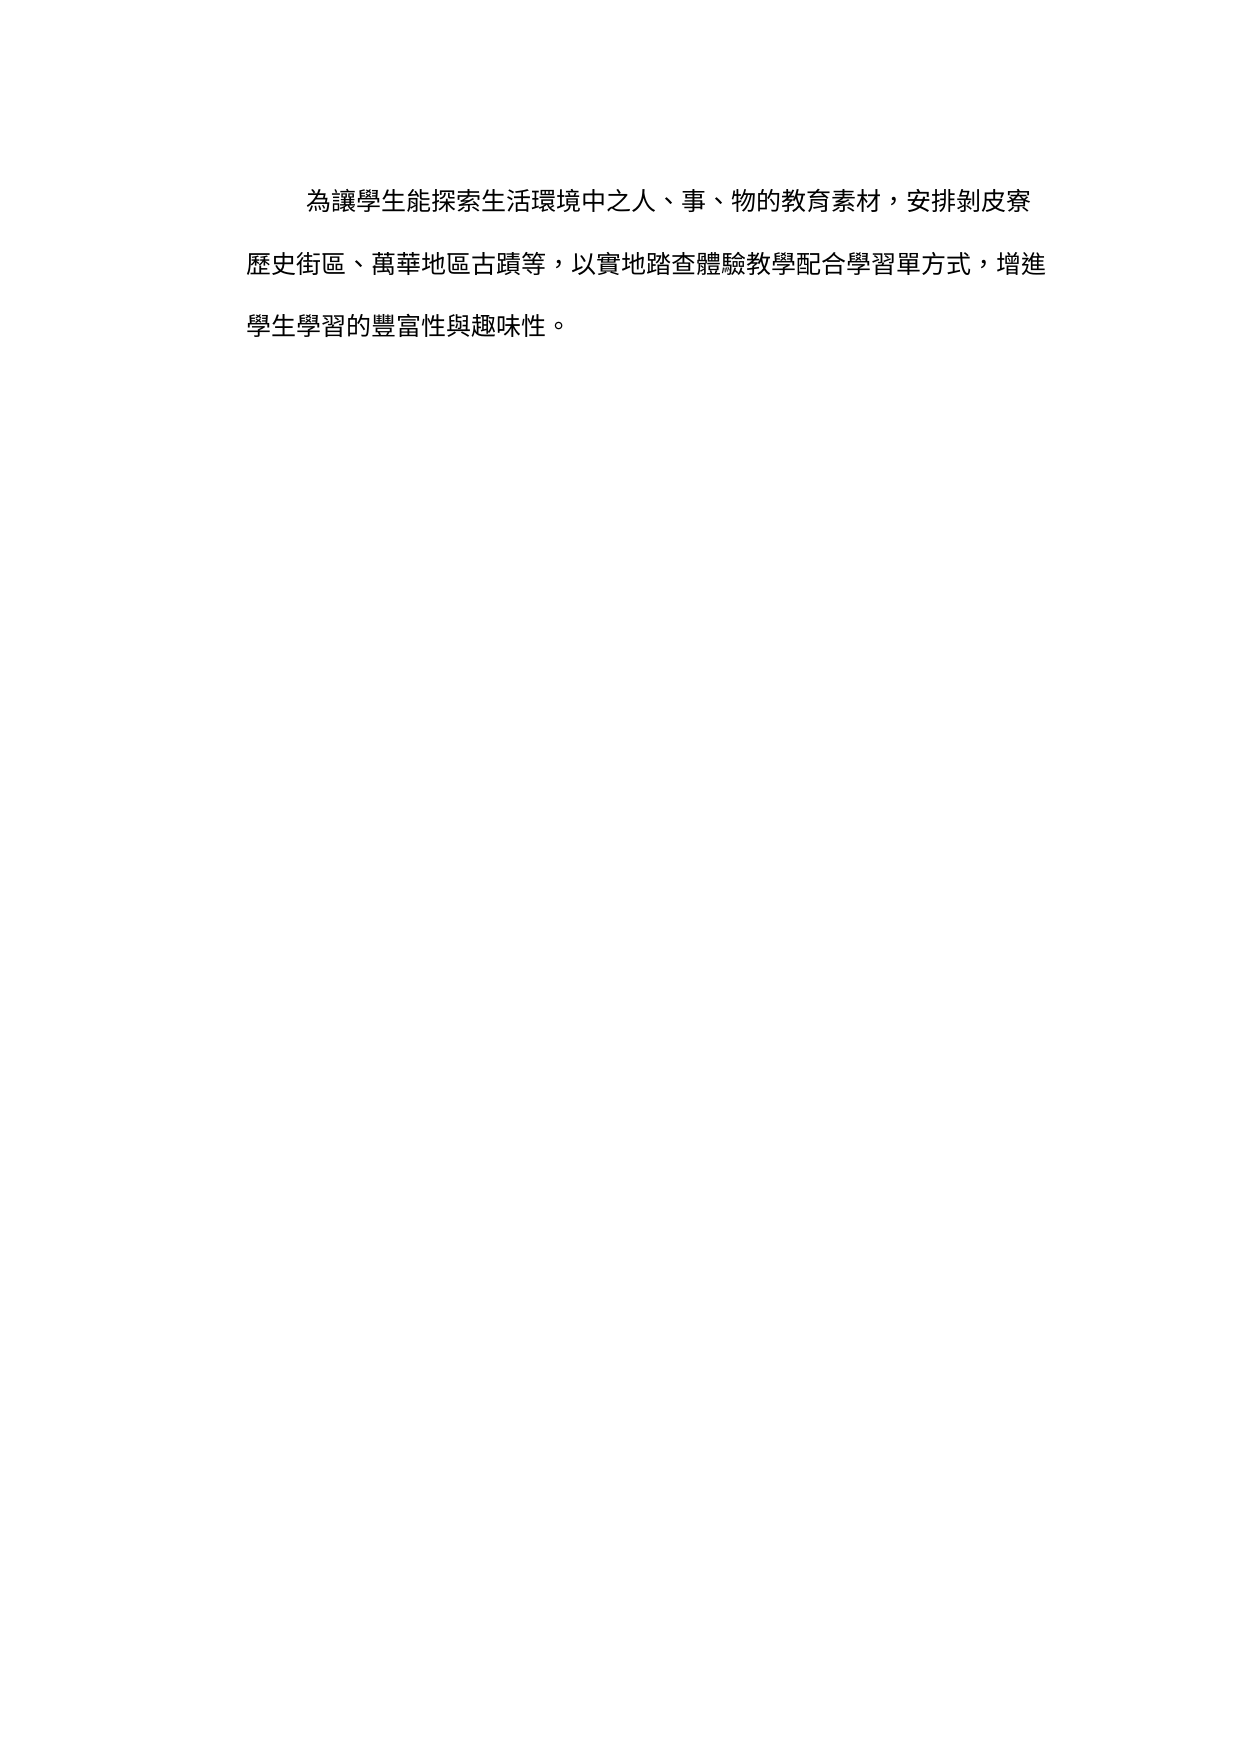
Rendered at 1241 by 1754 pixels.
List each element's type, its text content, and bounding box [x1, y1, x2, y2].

text 為讓學生能探索生活環境中之人、事、物的教育素材，安排剝皮寮歷史街區、萬華地區古蹟等，以實地踏查體驗教學配合學習單方式，增進學生學習的豐富性與趣味性。 [246, 158, 1053, 346]
